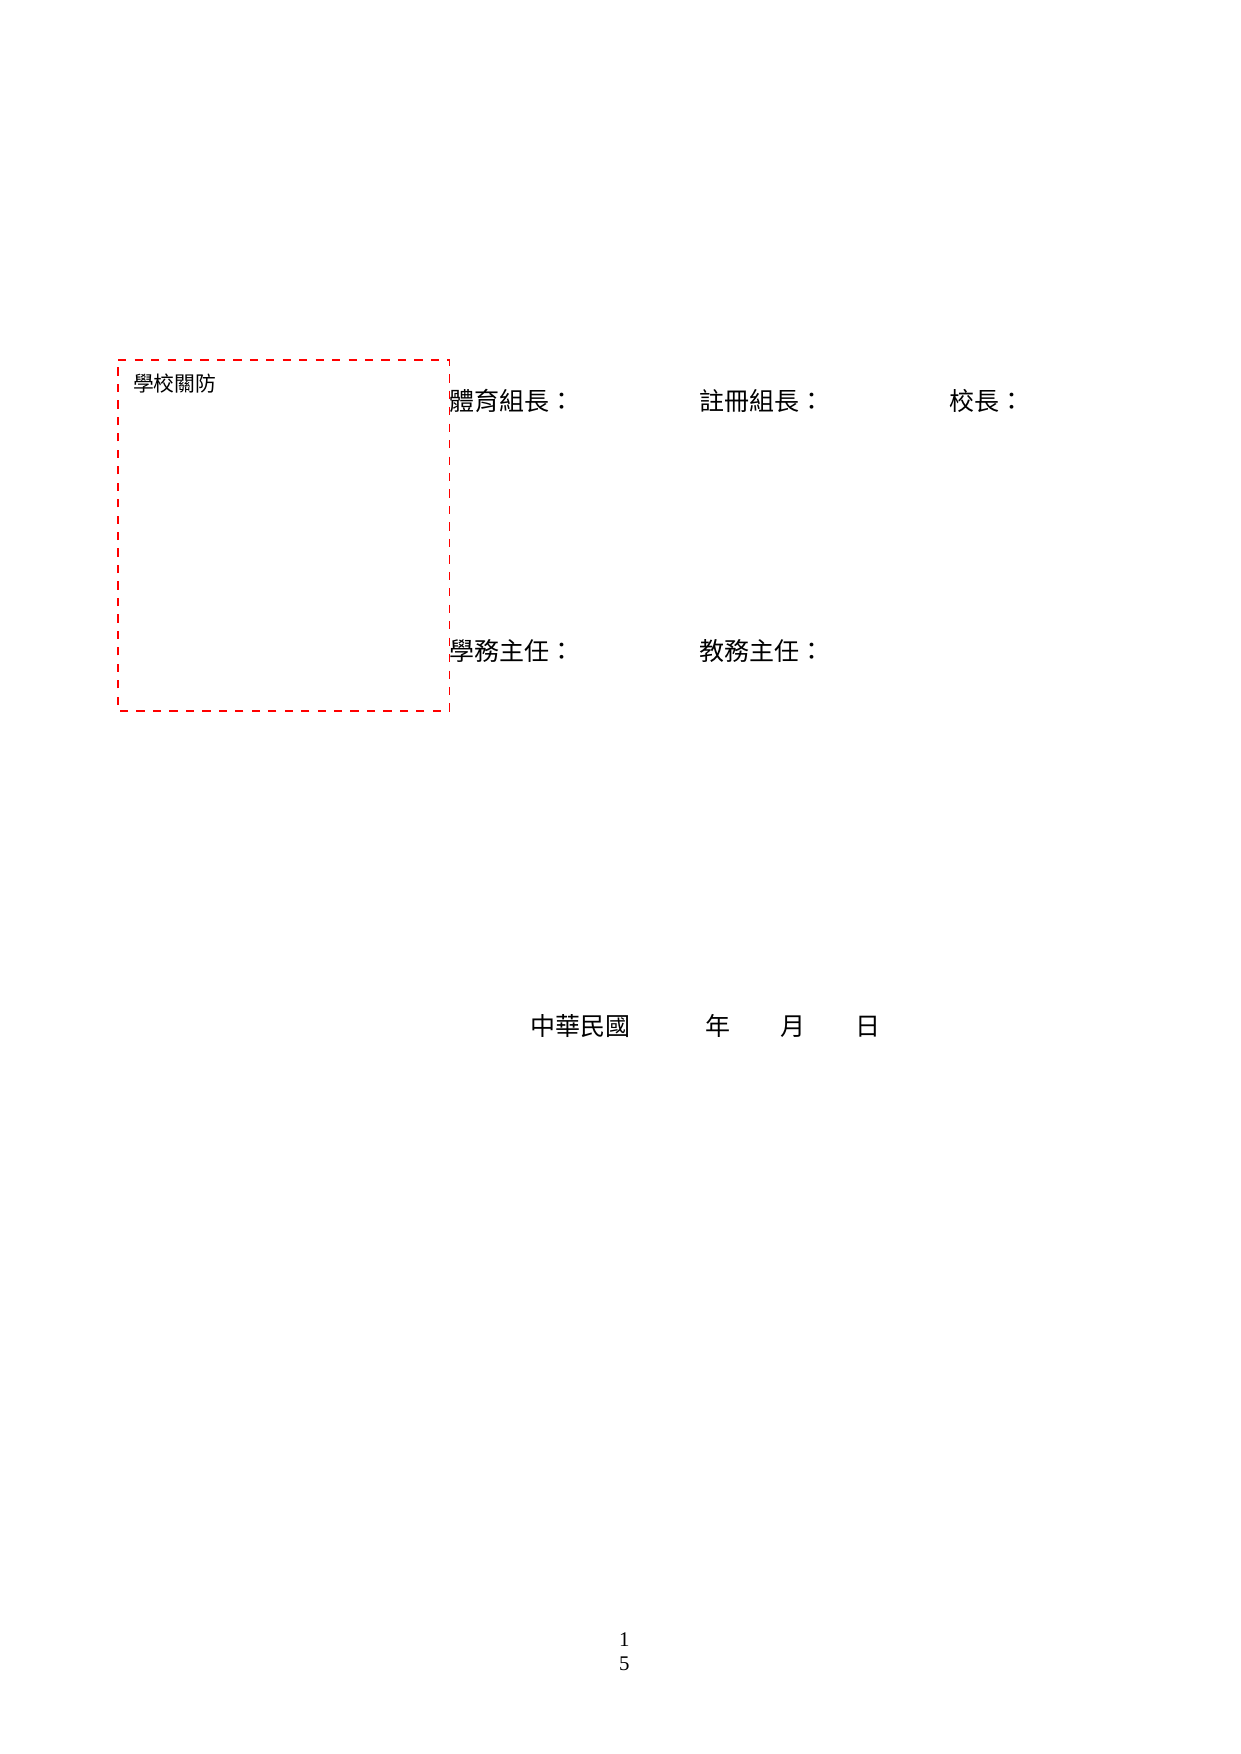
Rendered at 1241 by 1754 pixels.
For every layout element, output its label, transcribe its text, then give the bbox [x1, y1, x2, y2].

text 學務主任： 教務主任： [368, 608, 1122, 670]
text 體育組長： 註冊組長： 校長： [368, 358, 1122, 420]
text 中華民國 年 月 日 [118, 983, 1072, 1045]
